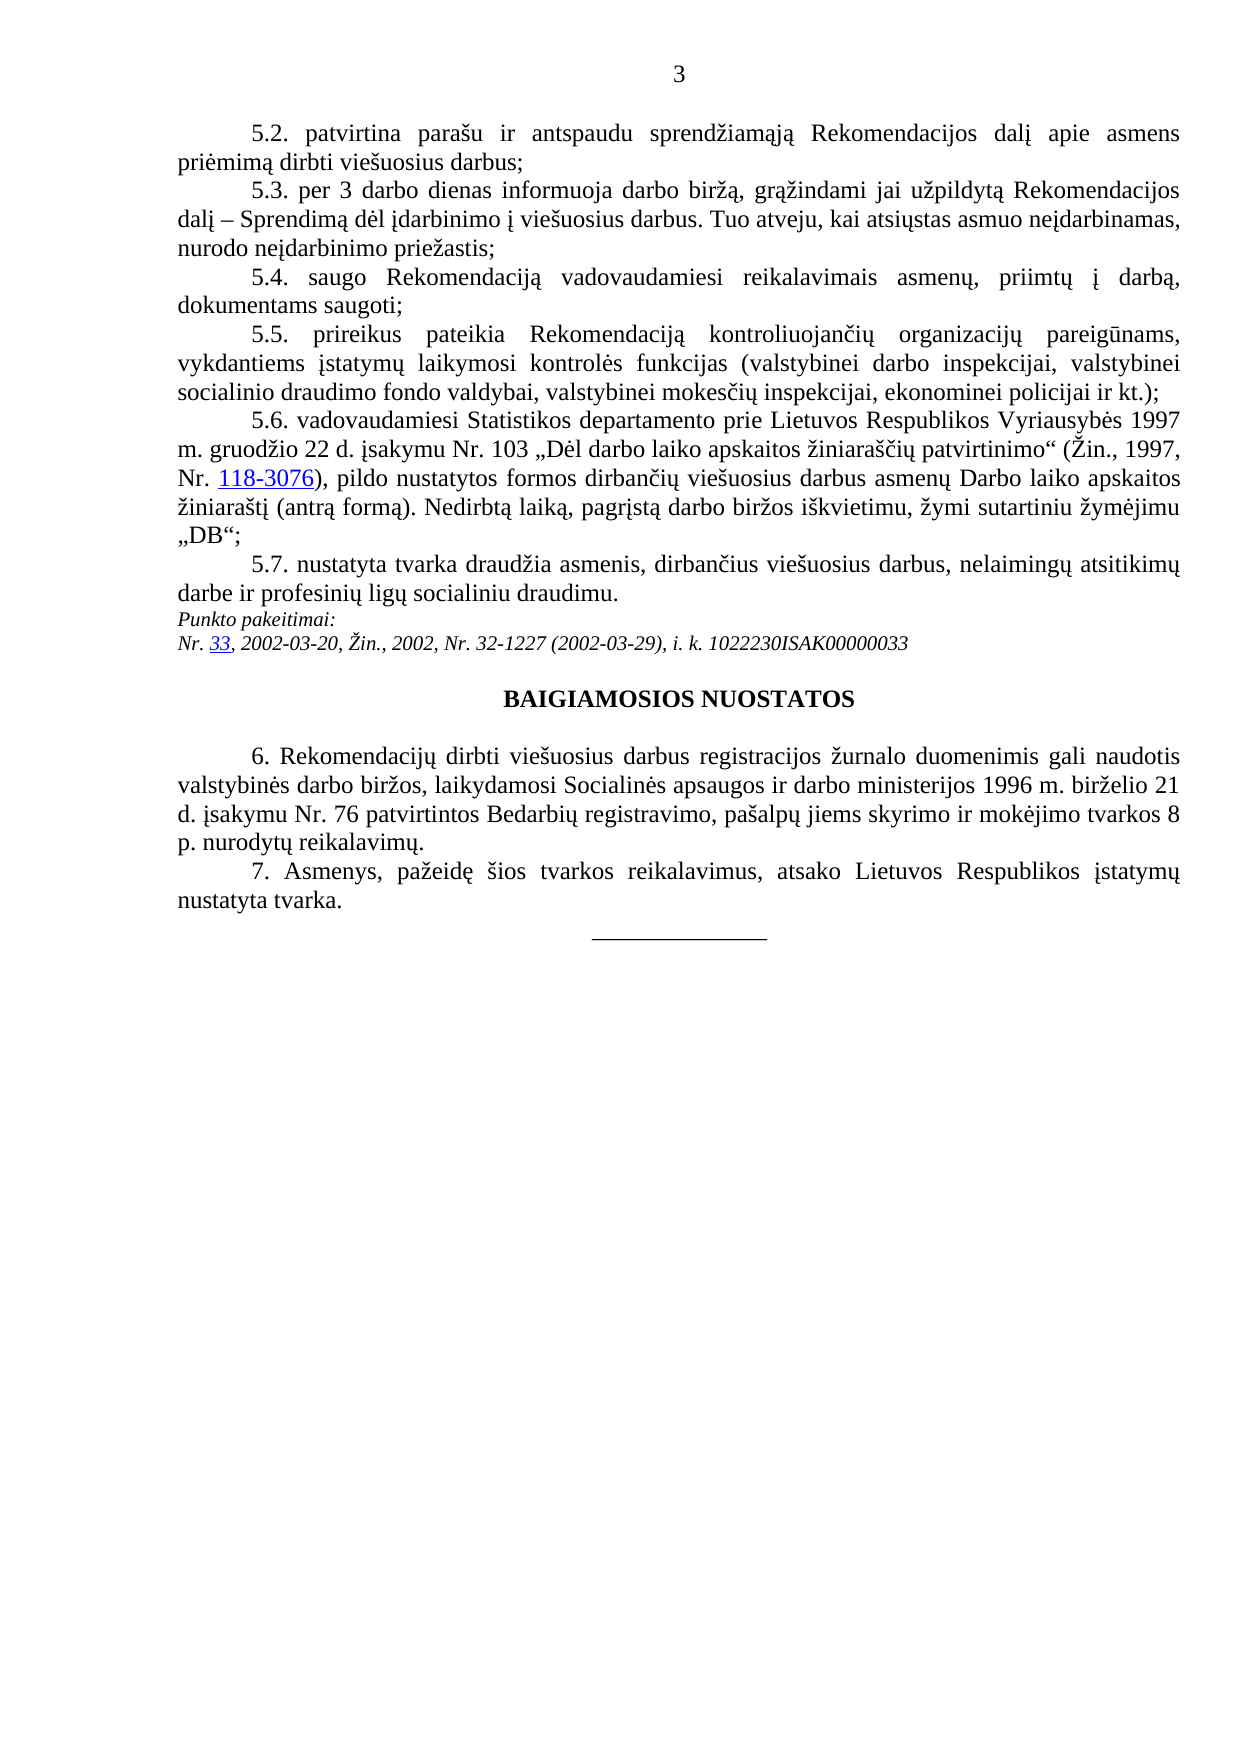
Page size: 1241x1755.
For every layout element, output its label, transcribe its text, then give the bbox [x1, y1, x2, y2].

text ______________ [177, 914, 1181, 942]
text 6. Rekomendacijų dirbti viešuosius darbus registracijos žurnalo duomenimis gali naudotis valstybinės darbo biržos, laikydamosi Socialinės apsaugos ir darbo ministerijos 1996 m. birželio 21 d. įsakymu Nr. 76 patvirtintos Bedarbių registravimo, pašalpų jiems skyrimo ir mokėjimo tvarkos 8 p. nurodytų reikalavimų. [177, 741, 1181, 856]
text 5.3. per 3 darbo dienas informuoja darbo biržą, grąžindami jai užpildytą Rekomendacijos dalį – Sprendimą dėl įdarbinimo į viešuosius darbus. Tuo atveju, kai atsiųstas asmuo neįdarbinamas, nurodo neįdarbinimo priežastis; [177, 176, 1181, 262]
text 5.7. nustatyta tvarka draudžia asmenis, dirbančius viešuosius darbus, nelaimingų atsitikimų darbe ir profesinių ligų socialiniu draudimu. [177, 549, 1181, 607]
text 5.5. prireikus pateikia Rekomendaciją kontroliuojančių organizacijų pareigūnams, vykdantiems įstatymų laikymosi kontrolės funkcijas (valstybinei darbo inspekcijai, valstybinei socialinio draudimo fondo valdybai, valstybinei mokesčių inspekcijai, ekonominei policijai ir kt.); [177, 319, 1181, 406]
text Baigiamosios nuostatos [177, 684, 1181, 712]
text 5.4. saugo Rekomendaciją vadovaudamiesi reikalavimais asmenų, priimtų į darbą, dokumentams saugoti; [177, 262, 1181, 319]
text Nr. 33, 2002-03-20, Žin., 2002, Nr. 32-1227 (2002-03-29), i. k. 1022230ISAK00000033 [177, 631, 1181, 655]
text Punkto pakeitimai: [177, 607, 1181, 631]
text 5.6. vadovaudamiesi Statistikos departamento prie Lietuvos Respublikos Vyriausybės 1997 m. gruodžio 22 d. įsakymu Nr. 103 „Dėl darbo laiko apskaitos žiniaraščių patvirtinimo“ (Žin., 1997, Nr. 118-3076), pildo nustatytos formos dirbančių viešuosius darbus asmenų Darbo laiko apskaitos žiniaraštį (antrą formą). Nedirbtą laiką, pagrįstą darbo biržos iškvietimu, žymi sutartiniu žymėjimu „DB“; [177, 406, 1181, 549]
text 5.2. patvirtina parašu ir antspaudu sprendžiamąją Rekomendacijos dalį apie asmens priėmimą dirbti viešuosius darbus; [177, 118, 1181, 176]
text 7. Asmenys, pažeidę šios tvarkos reikalavimus, atsako Lietuvos Respublikos įstatymų nustatyta tvarka. [177, 856, 1181, 914]
